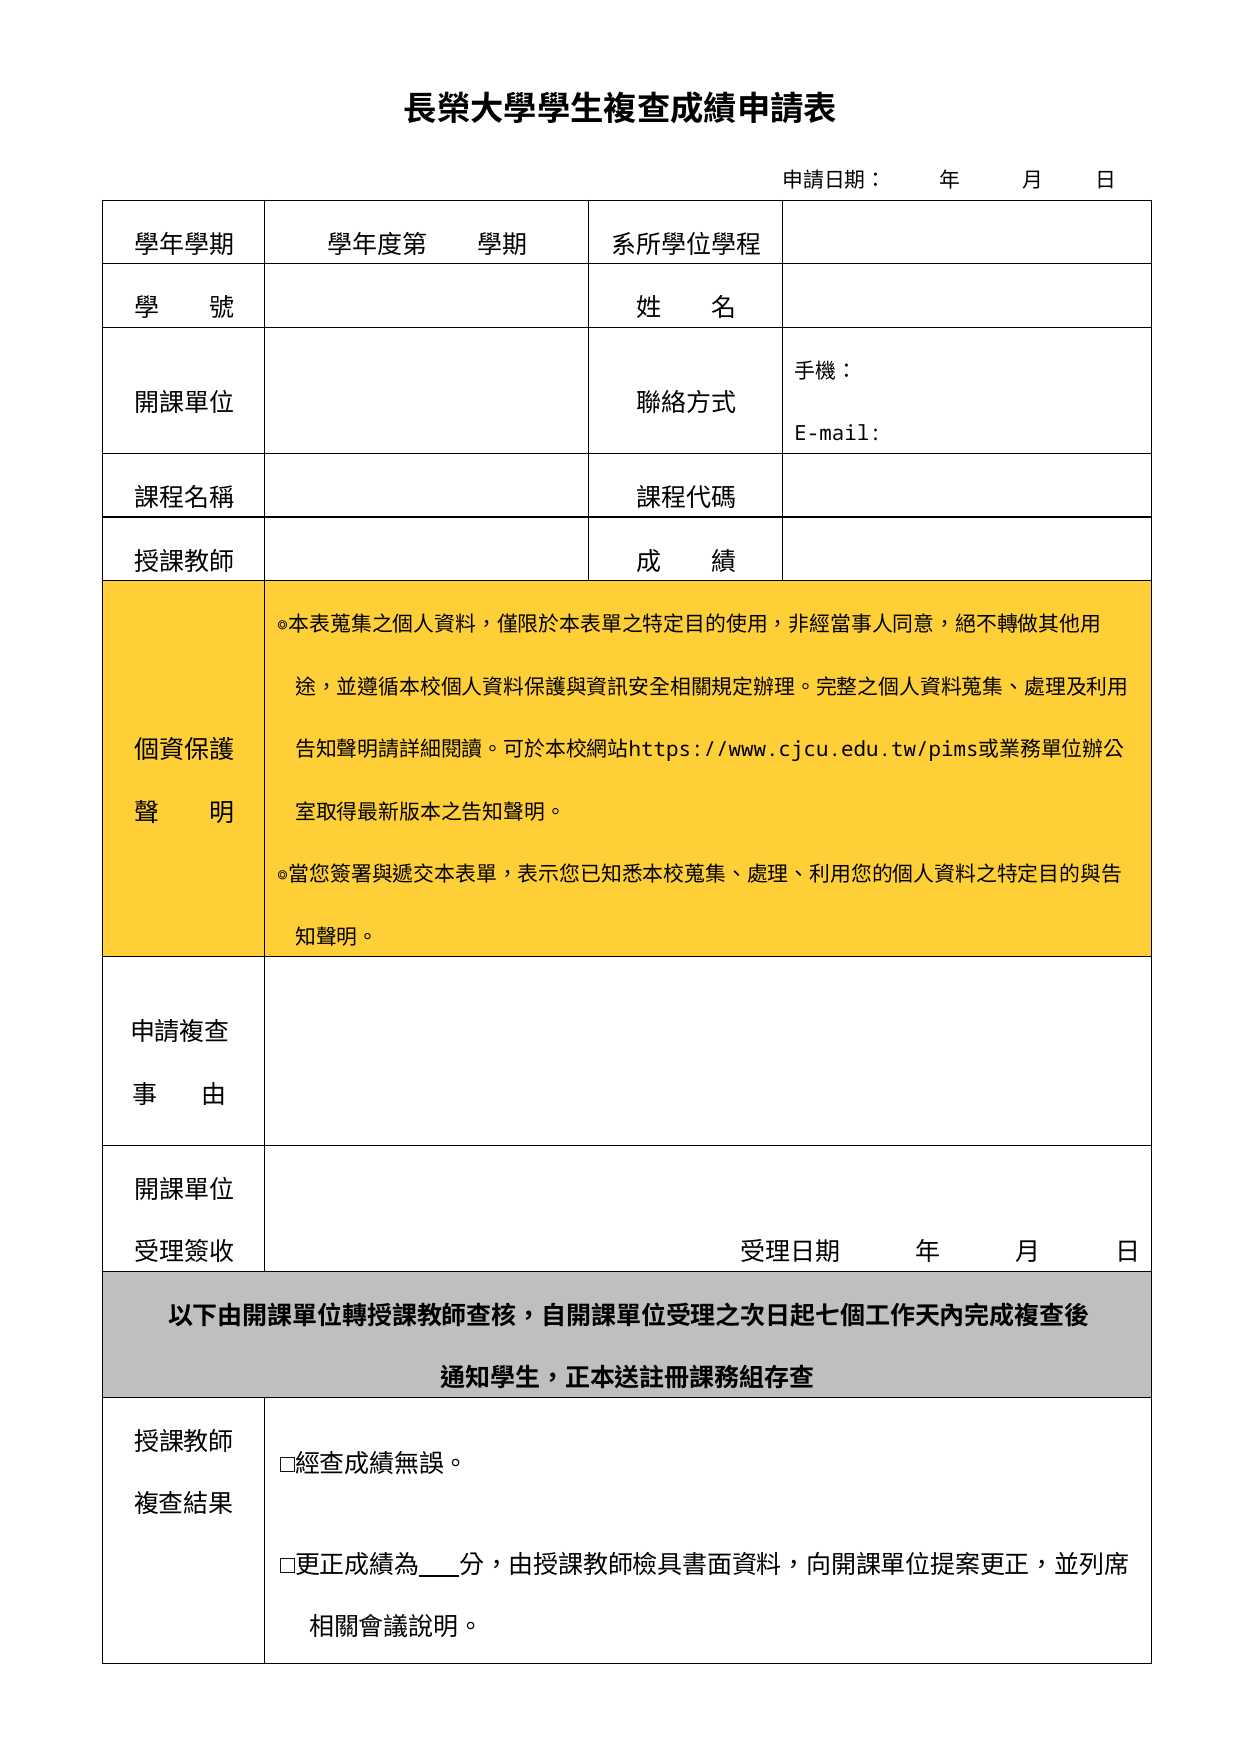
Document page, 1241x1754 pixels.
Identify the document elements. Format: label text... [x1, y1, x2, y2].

table_cell 授課教師 [103, 518, 264, 580]
table_cell 課程名稱 [103, 454, 264, 516]
text 長榮大學學生複查成績申請表 [89, 64, 1152, 127]
table_cell 開課單位 受理簽收 [103, 1146, 264, 1271]
table_cell 姓 名 [589, 264, 782, 327]
table_cell [265, 957, 1151, 1144]
text 申請日期： 年 月 日 [783, 137, 1152, 200]
table_cell [265, 454, 588, 516]
table_cell 成 績 [589, 518, 782, 580]
table_cell 課程代碼 [589, 454, 782, 516]
table_header [783, 201, 1151, 263]
table_cell ◎本表蒐集之個人資料，僅限於本表單之特定目的使用，非經當事人同意，絕不轉做其他用途，並遵循本校個人資料保護與資訊安全相關規定辦理。完整之個人資料蒐集、處理及利用告知聲明請詳細閱讀。可於本校網站https://www.cjcu.edu.tw/pims或業務單位辦公室取得最新版本之告知聲明。 ◎當您簽署與遞交本表單，表示您已知悉本校蒐集、處理、利用您的個人資料之特定目的與告知聲明。 [265, 581, 1151, 956]
table_cell [783, 454, 1151, 516]
table_cell 手機： E-mail: [783, 328, 1151, 453]
table_cell 受理日期 年 月 日 [265, 1146, 1151, 1271]
table_cell 授課教師 複查結果 [103, 1398, 264, 1662]
table_cell [783, 518, 1151, 580]
table_header 系所學位學程 [589, 201, 782, 263]
table_cell 以下由開課單位轉授課教師查核，自開課單位受理之次日起七個工作天內完成複查後 通知學生，正本送註冊課務組存查 [103, 1272, 1151, 1397]
table_cell 聯絡方式 [589, 328, 782, 453]
table_cell [265, 264, 588, 327]
table_header 學年學期 [103, 201, 264, 263]
table_cell 申請複查 事 由 [103, 957, 264, 1144]
table_cell 個資保護 聲 明 [103, 581, 264, 956]
table_header 學年度第 學期 [265, 201, 588, 263]
table_cell □經查成績無誤。 □更正成績為 分，由授課教師檢具書面資料，向開課單位提案更正，並列席相關會議說明。 [265, 1398, 1151, 1662]
table_cell 學 號 [103, 264, 264, 327]
table_cell [265, 518, 588, 580]
table_cell 開課單位 [103, 328, 264, 453]
table_cell [265, 328, 588, 453]
table_cell [783, 264, 1151, 327]
